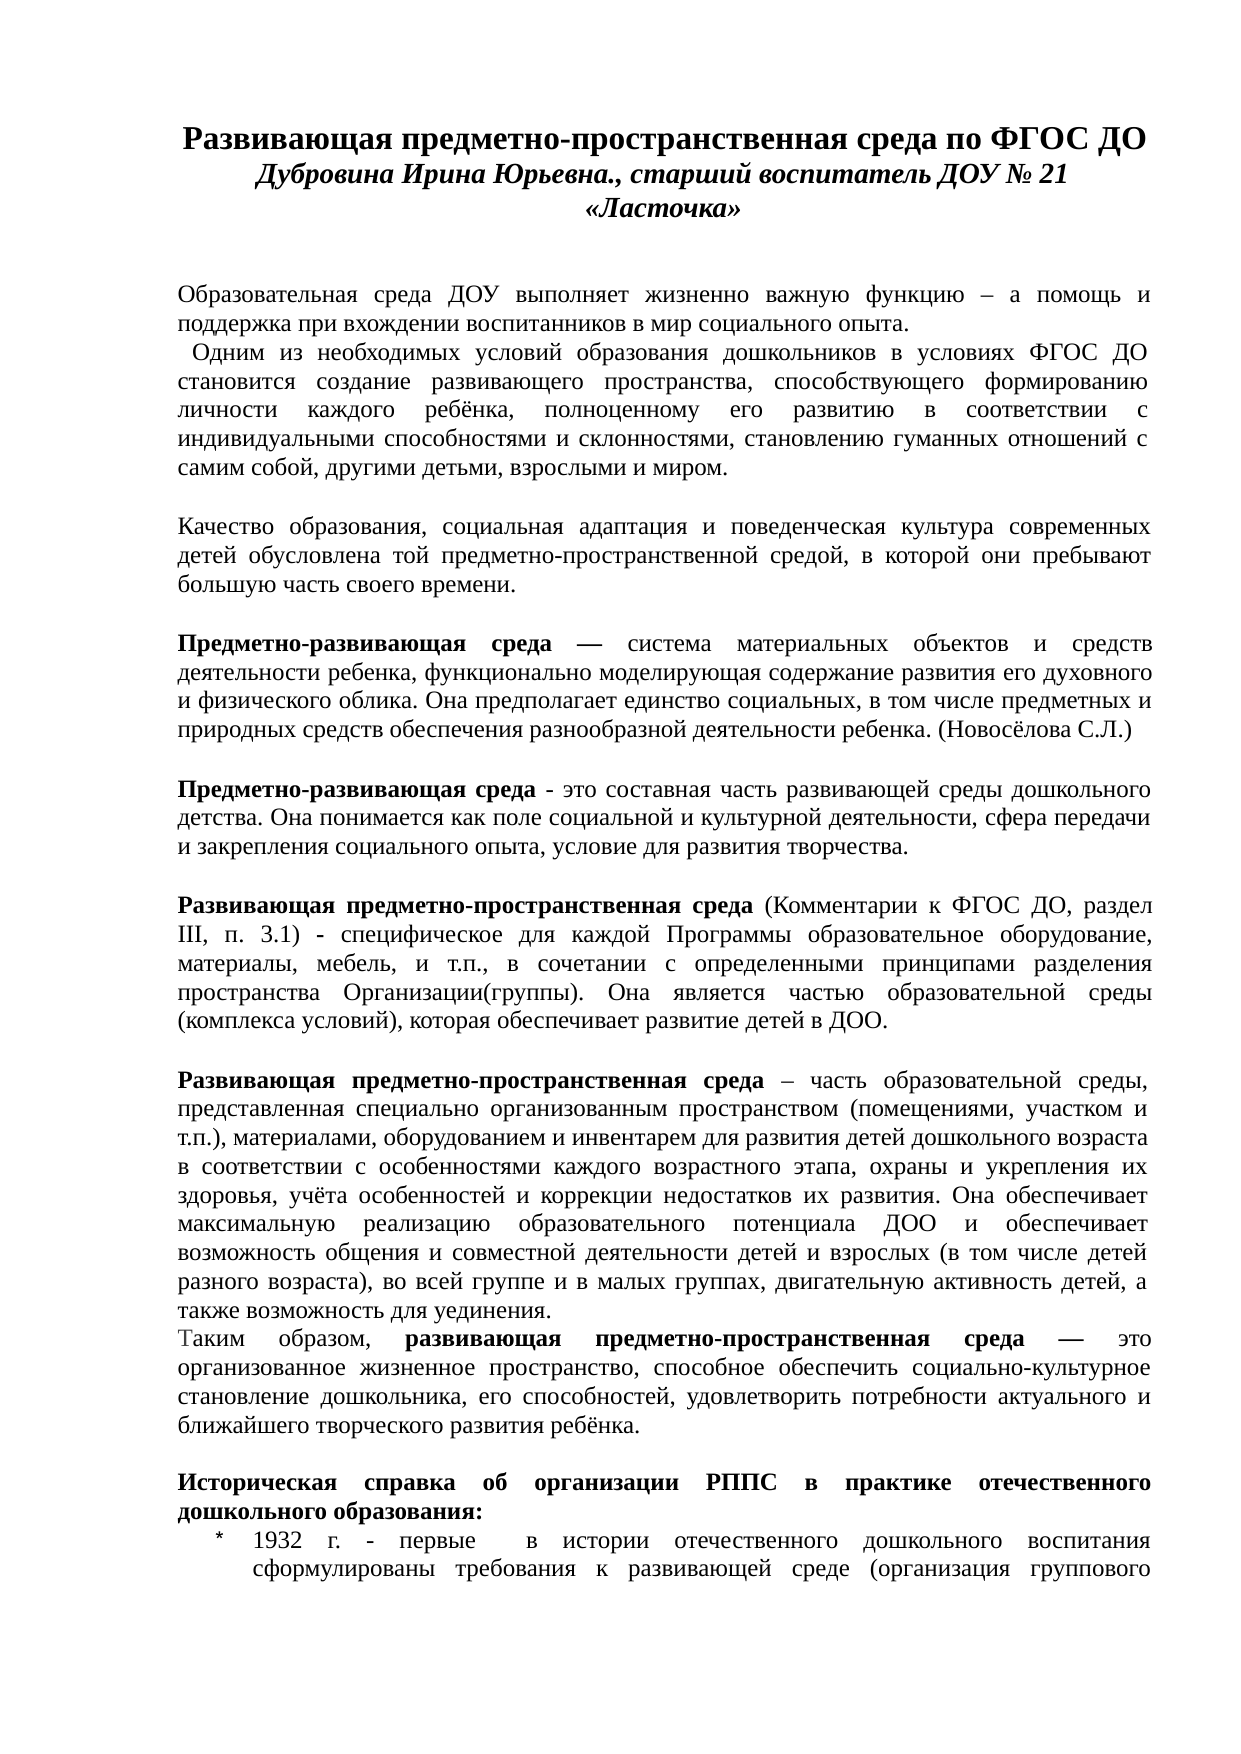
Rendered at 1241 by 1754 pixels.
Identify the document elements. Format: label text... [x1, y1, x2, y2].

text Развивающая предметно-пространственная среда (Комментарии к ФГОС ДО, раздел III, п. 3.1) - специфическое для каждой Программы образовательное оборудование, материалы, мебель, и т.п., в сочетании с определенными принципами разделения пространства Организации(группы). Она является частью образовательной среды (комплекса условий), которая обеспечивает развитие детей в ДОО. [177, 890, 1153, 1034]
text Историческая справка об организации РППС в практике отечественного дошкольного образования: [177, 1467, 1152, 1525]
text Образовательная среда ДОУ выполняет жизненно важную функцию – а помощь и поддержка при вхождении воспитанников в мир социального опыта. [177, 279, 1152, 337]
text Предметно-развивающая среда - это составная часть развивающей среды дошкольного детства. Она понимается как поле социальной и культурной деятельности, сфера передачи и закрепления социального опыта, условие для развития творчества. [177, 774, 1152, 860]
text Одним из необходимых условий образования дошкольников в условиях ФГОС ДО становится создание развивающего пространства, способствующего формированию личности каждого ребёнка, полноценному его развитию в соответствии с индивидуальными способностями и склонностями, становлению гуманных отношений с самим собой, другими детьми, взрослыми и миром. [177, 337, 1148, 481]
text Качество образования, социальная адаптация и поведенческая культура современных детей обусловлена той предметно-пространственной средой, в которой они пребывают большую часть своего времени. [177, 511, 1152, 598]
text Таким образом, развивающая предметно-пространственная среда — это организованное жизненное пространство, способное обеспечить социально-культурное становление дошкольника, его способностей, удовлетворить потребности актуального и ближайшего творческого развития ребёнка. [177, 1323, 1152, 1438]
text Предметно-развивающая среда — система материальных объектов и средств деятельности ребенка, функционально моделирующая содержание развития его духовного и физического облика. Она предполагает единство социальных, в том числе предметных и природных средств обеспечения разнообразной деятельности ребенка. (Новосёлова С.Л.) [177, 628, 1153, 743]
text Развивающая предметно-пространственная среда – часть образовательной среды, представленная специально организованным пространством (помещениями, участком и т.п.), материалами, оборудованием и инвентарем для развития детей дошкольного возраста в соответствии с особенностями каждого возрастного этапа, охраны и укрепления их здоровья, учёта особенностей и коррекции недостатков их развития. Она обеспечивает максимальную реализацию образовательного потенциала ДОО и обеспечивает возможность общения и совместной деятельности детей и взрослых (в том числе детей разного возраста), во всей группе и в малых группах, двигательную активность детей, а также возможность для уединения. [177, 1065, 1148, 1323]
text Дубровина Ирина Юрьевна., старший воспитатель ДОУ № 21 «Ласточка» [177, 156, 1152, 223]
list 1932 г. - первые в истории отечественного дошкольного воспитания сформулированы требования к развивающей среде (организация группового [215, 1525, 1152, 1582]
text Развивающая предметно-пространственная среда по ФГОC ДО [177, 118, 1152, 156]
